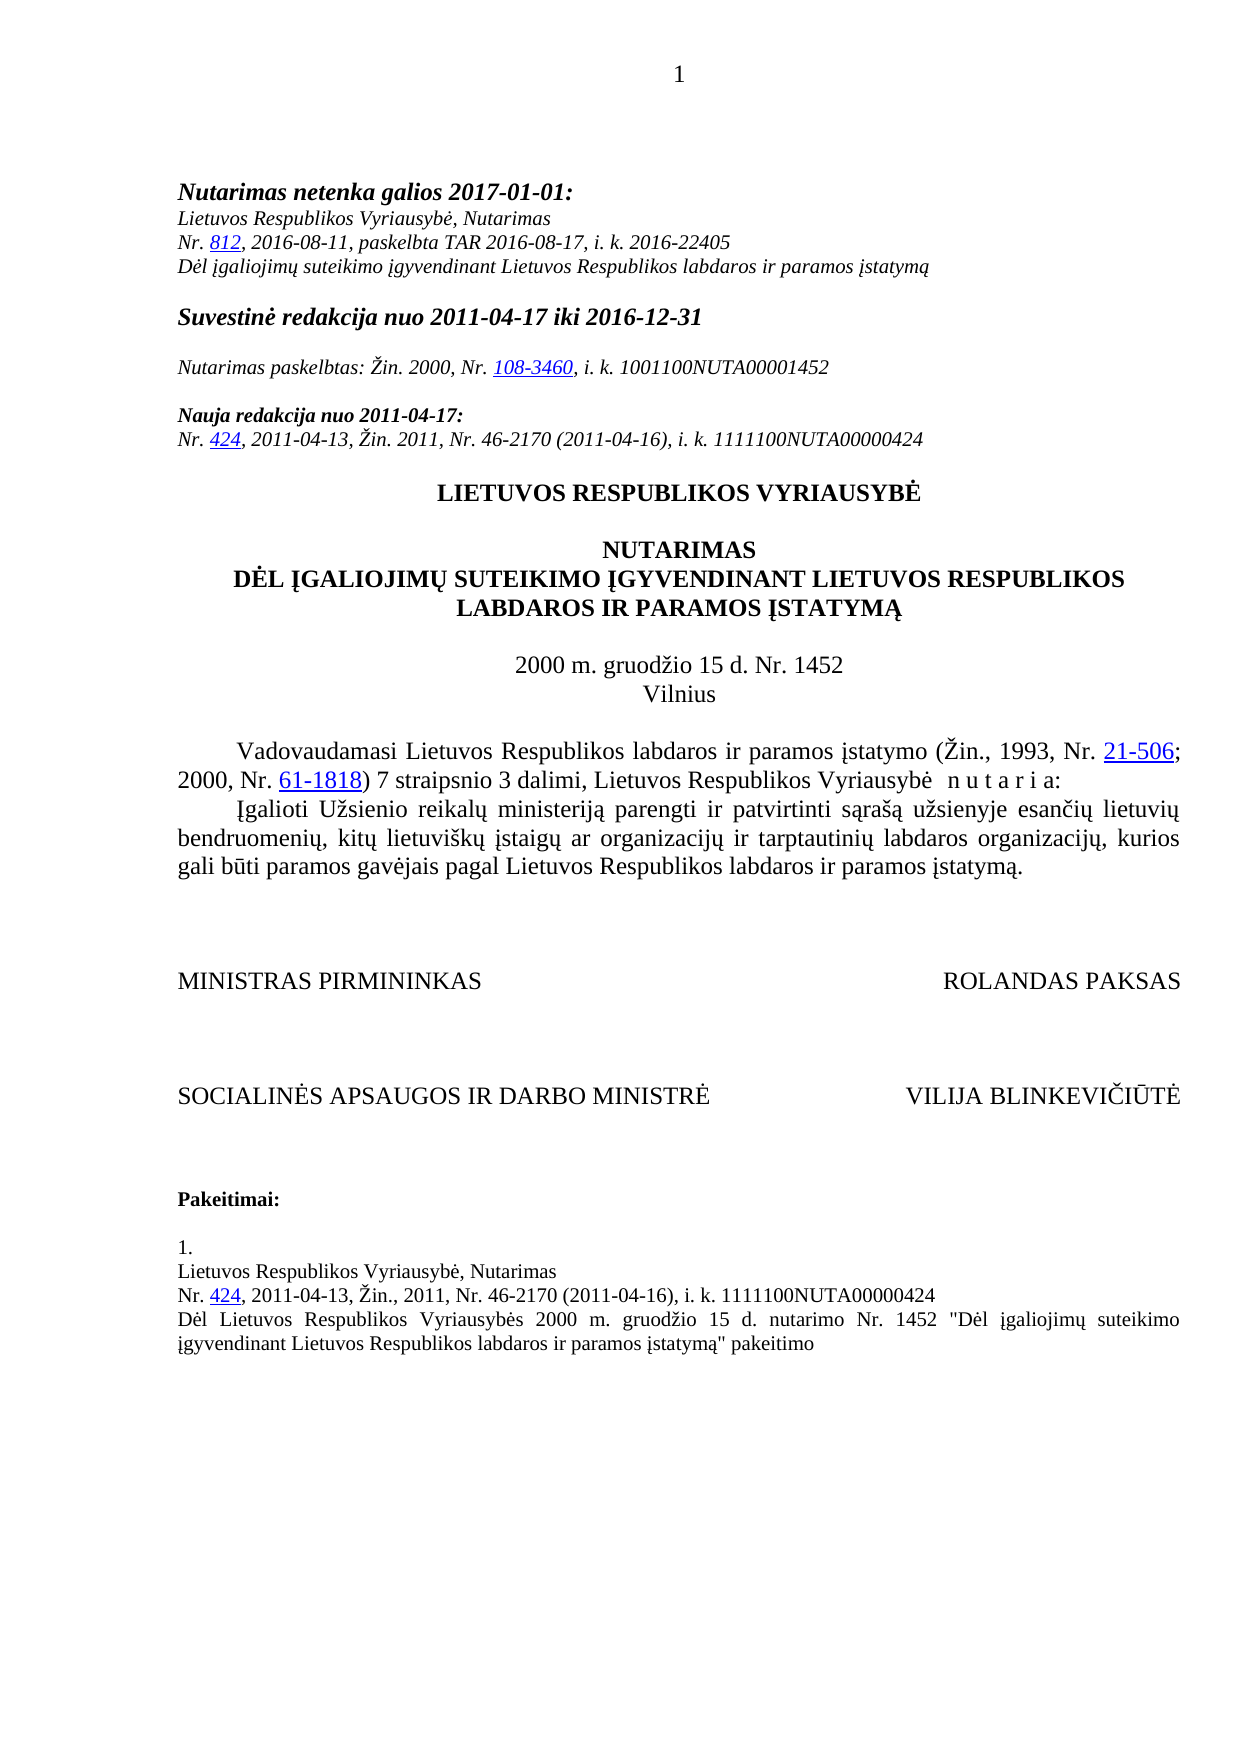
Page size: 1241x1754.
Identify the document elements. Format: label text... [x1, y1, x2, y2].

text DĖL ĮGALIOJIMŲ SUTEIKIMO ĮGYVENDINANT LIETUVOS RESPUBLIKOS LABDAROS IR PARAMOS ĮSTATYMĄ [177, 564, 1181, 621]
text 2000 m. gruodžio 15 d. Nr. 1452 [177, 650, 1181, 679]
text Lietuvos Respublikos Vyriausybė, Nutarimas [177, 206, 1181, 230]
text Nr. 812, 2016-08-11, paskelbta TAR 2016-08-17, i. k. 2016-22405 [177, 230, 1181, 254]
text LIETUVOS RESPUBLIKOS VYRIAUSYBĖ [177, 478, 1181, 506]
text SOCIALINĖS APSAUGOS IR DARBO MINISTRĖ VILIJA BLINKEVIČIŪTĖ [177, 1081, 1181, 1110]
text NUTARIMAS [177, 535, 1181, 564]
text Dėl įgaliojimų suteikimo įgyvendinant Lietuvos Respublikos labdaros ir paramos įstatymą [177, 254, 1181, 278]
text Nutarimas paskelbtas: Žin. 2000, Nr. 108-3460, i. k. 1001100NUTA00001452 [177, 355, 1181, 379]
text 1. [177, 1235, 1181, 1259]
text Lietuvos Respublikos Vyriausybė, Nutarimas [177, 1259, 1181, 1283]
text MINISTRAS PIRMININKAS ROLANDAS PAKSAS [177, 966, 1181, 995]
text Įgalioti Užsienio reikalų ministeriją parengti ir patvirtinti sąrašą užsienyje esančių lietuvių bendruomenių, kitų lietuviškų įstaigų ar organizacijų ir tarptautinių labdaros organizacijų, kurios gali būti paramos gavėjais pagal Lietuvos Respublikos labdaros ir paramos įstatymą. [177, 794, 1181, 880]
text Vadovaudamasi Lietuvos Respublikos labdaros ir paramos įstatymo (Žin., 1993, Nr. 21-506; 2000, Nr. 61-1818) 7 straipsnio 3 dalimi, Lietuvos Respublikos Vyriausybė nutaria: [177, 736, 1181, 794]
text Pakeitimai: [177, 1187, 1181, 1211]
text Nr. 424, 2011-04-13, Žin., 2011, Nr. 46-2170 (2011-04-16), i. k. 1111100NUTA00000424 [177, 1283, 1181, 1307]
text Nr. 424, 2011-04-13, Žin. 2011, Nr. 46-2170 (2011-04-16), i. k. 1111100NUTA00000424 [177, 427, 1181, 451]
text Suvestinė redakcija nuo 2011-04-17 iki 2016-12-31 [177, 302, 1181, 331]
text Nutarimas netenka galios 2017-01-01: [177, 177, 1181, 206]
text Vilnius [177, 679, 1181, 708]
text Nauja redakcija nuo 2011-04-17: [177, 403, 1181, 427]
text Dėl Lietuvos Respublikos Vyriausybės 2000 m. gruodžio 15 d. nutarimo Nr. 1452 "Dėl įgaliojimų suteikimo įgyvendinant Lietuvos Respublikos labdaros ir paramos įstatymą" pakeitimo [177, 1307, 1181, 1355]
